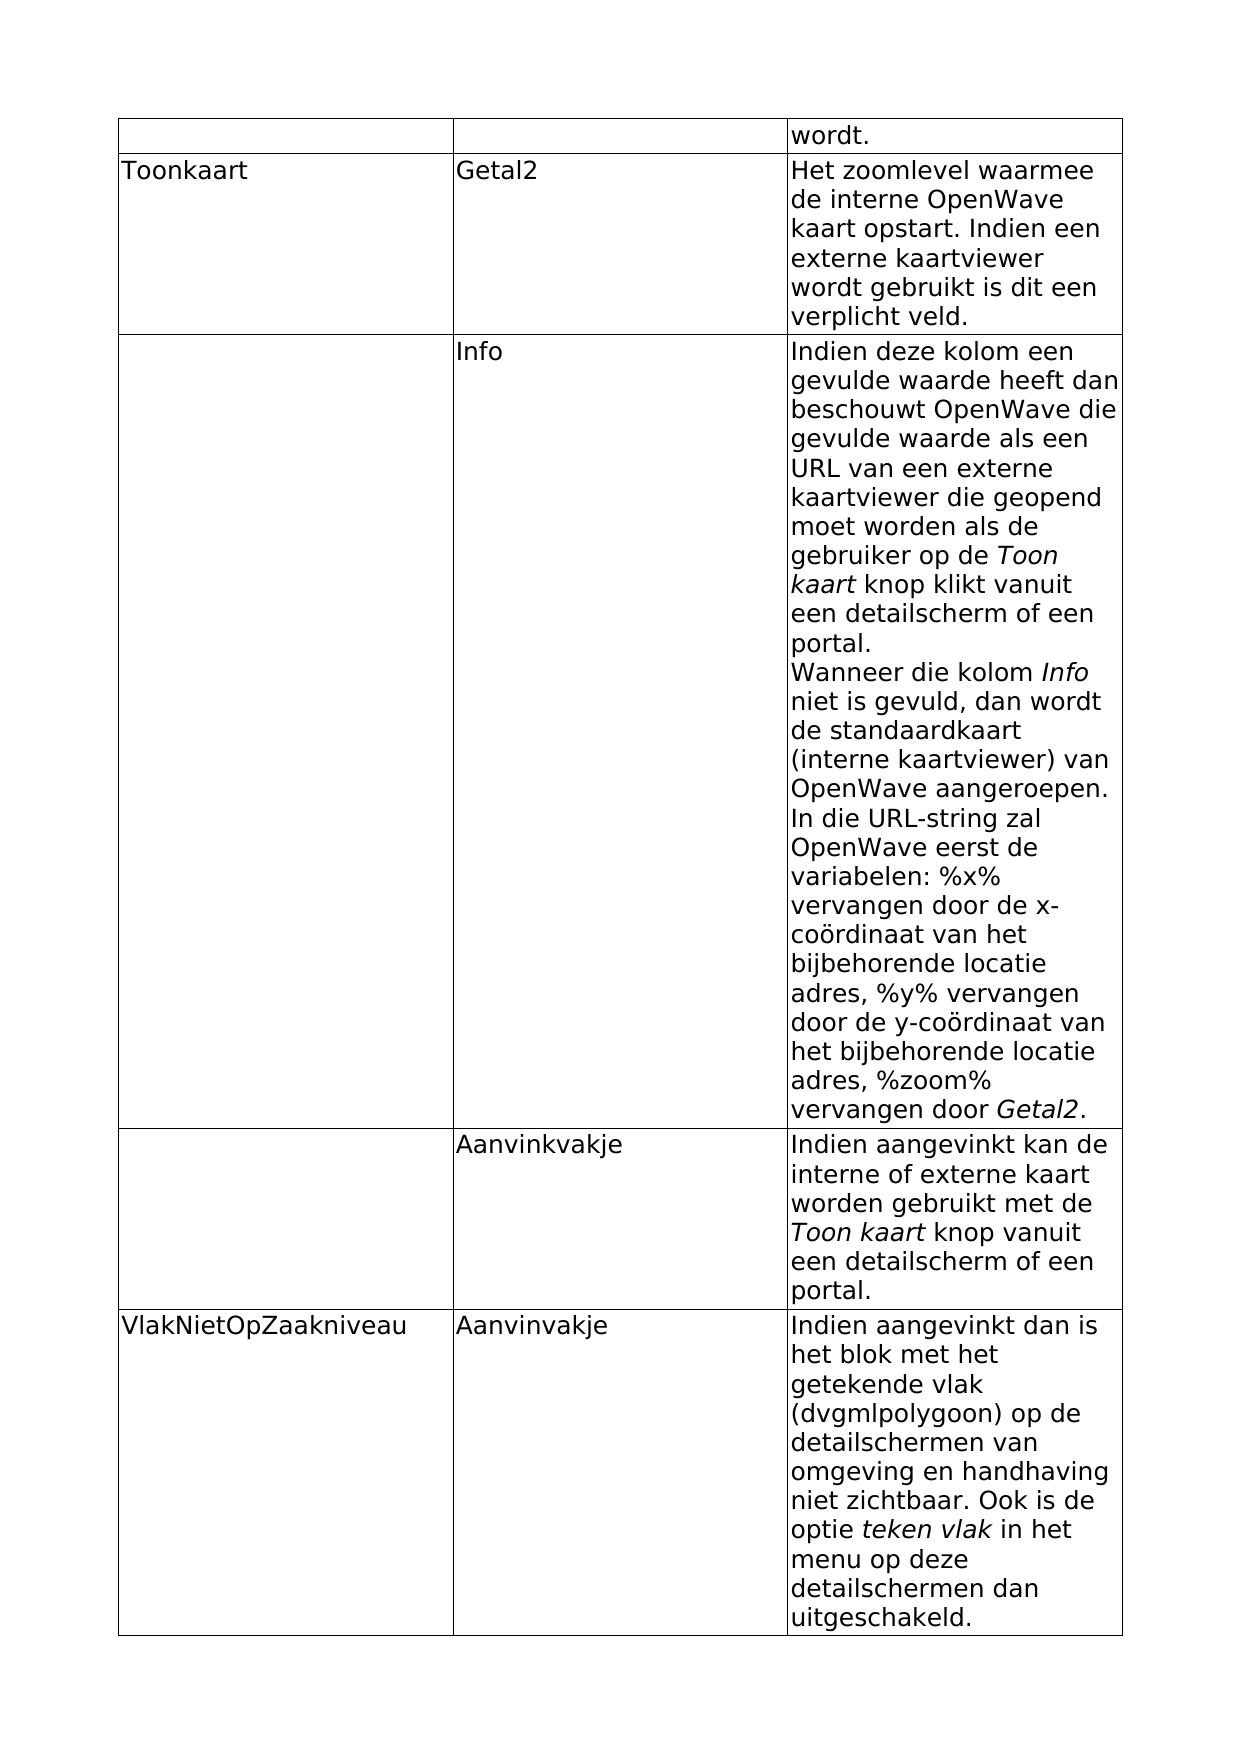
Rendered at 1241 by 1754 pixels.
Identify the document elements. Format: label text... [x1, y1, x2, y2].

table_cell Toonkaart [119, 154, 453, 334]
table_cell Het zoomlevel waarmee de interne OpenWave kaart opstart. Indien een externe kaartviewer wordt gebruikt is dit een verplicht veld. [788, 154, 1122, 334]
table_cell wordt. [788, 119, 1122, 153]
table_cell Aanvinkvakje [454, 1129, 787, 1308]
table_cell Getal2 [454, 154, 787, 334]
table_cell [119, 335, 453, 1128]
table_cell Indien deze kolom een gevulde waarde heeft dan beschouwt OpenWave die gevulde waarde als een URL van een externe kaartviewer die geopend moet worden als de gebruiker op de Toon kaart knop klikt vanuit een detailscherm of een portal. Wanneer die kolom Info niet is gevuld, dan wordt de standaardkaart (interne kaartviewer) van OpenWave aangeroepen. In die URL-string zal OpenWave eerst de variabelen: %x% vervangen door de x-coördinaat van het bijbehorende locatie adres, %y% vervangen door de y-coördinaat van het bijbehorende locatie adres, %zoom% vervangen door Getal2. [788, 335, 1122, 1128]
table_cell Info [454, 335, 787, 1128]
table_cell [119, 1129, 453, 1308]
table_cell Indien aangevinkt dan is het blok met het getekende vlak (dvgmlpolygoon) op de detailschermen van omgeving en handhaving niet zichtbaar. Ook is de optie teken vlak in het menu op deze detailschermen dan uitgeschakeld. [788, 1310, 1122, 1635]
table_cell [454, 119, 787, 153]
table_cell [119, 119, 453, 153]
table_cell Aanvinvakje [454, 1310, 787, 1635]
table_cell VlakNietOpZaakniveau [119, 1310, 453, 1635]
table_cell Indien aangevinkt kan de interne of externe kaart worden gebruikt met de Toon kaart knop vanuit een detailscherm of een portal. [788, 1129, 1122, 1308]
